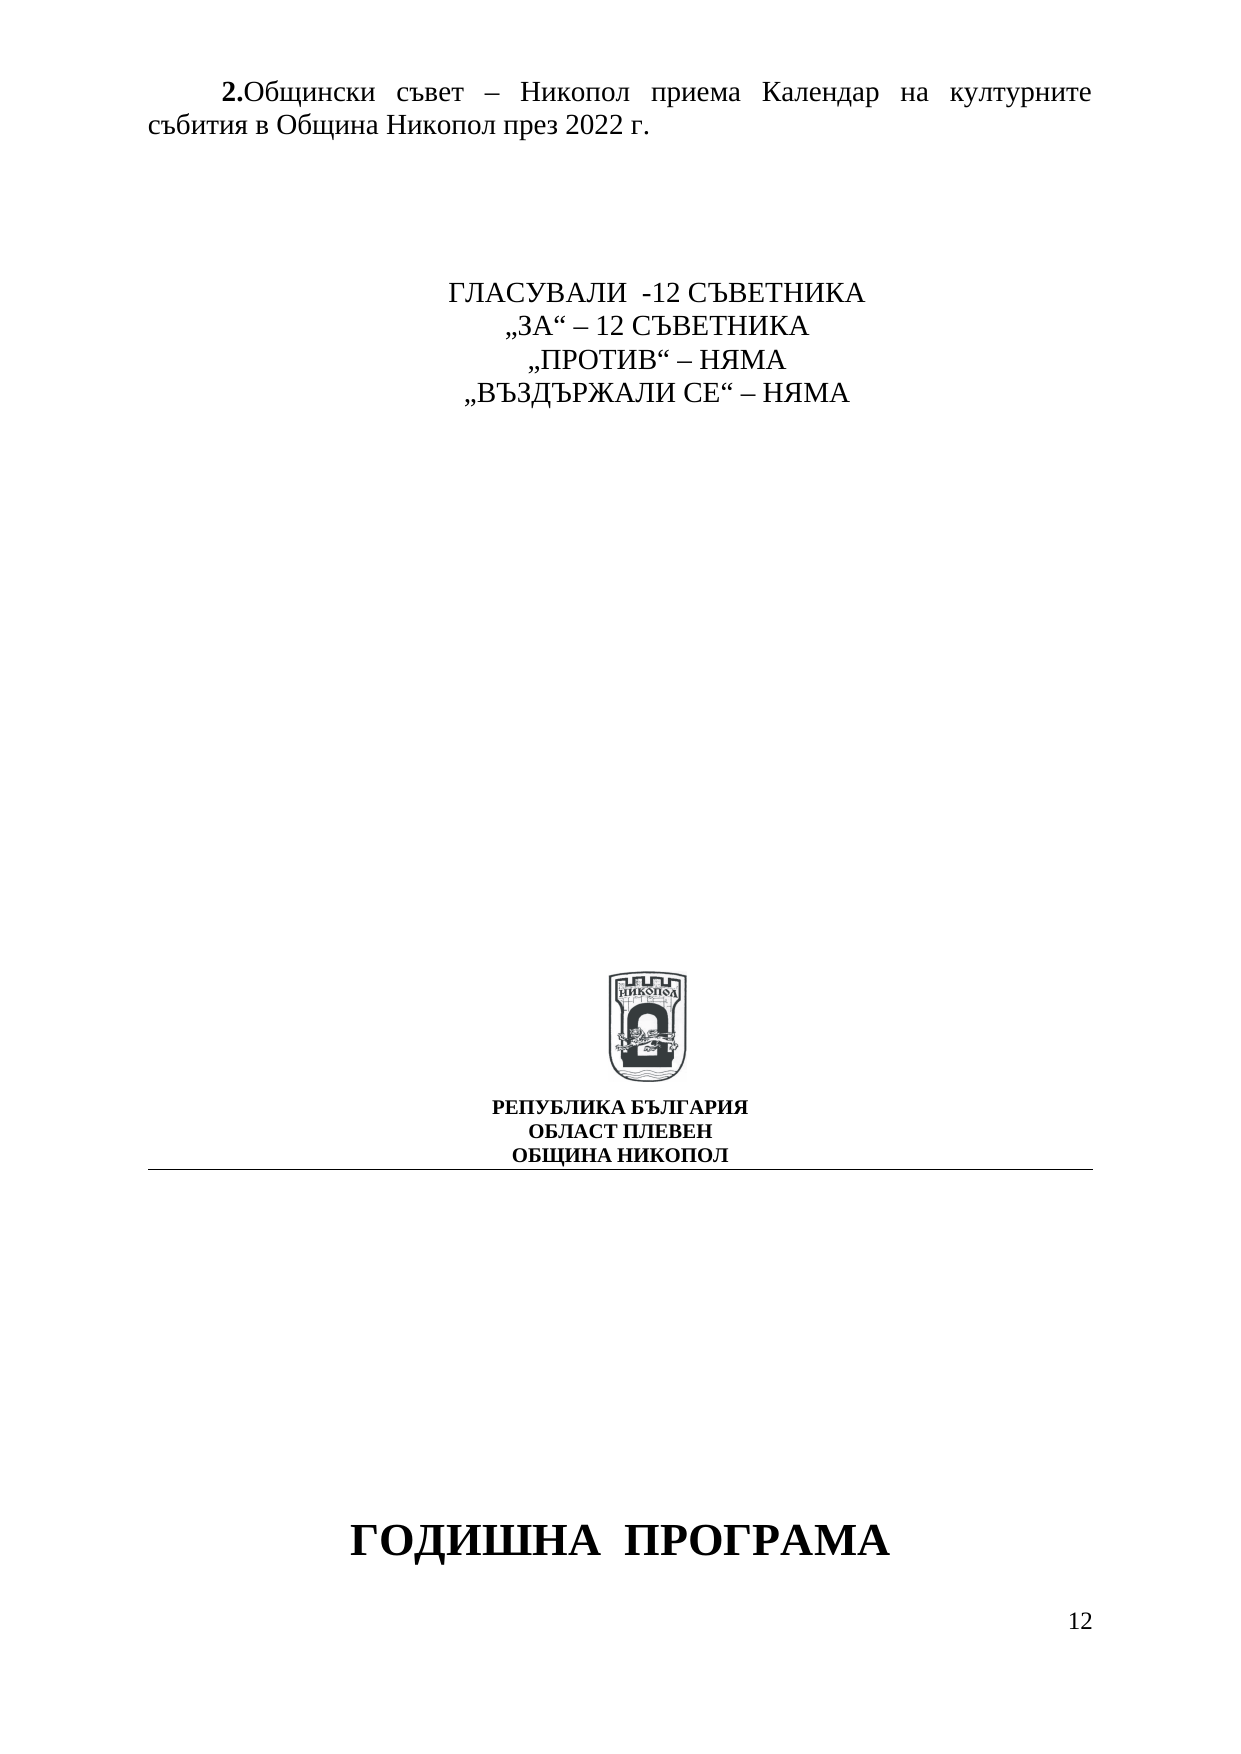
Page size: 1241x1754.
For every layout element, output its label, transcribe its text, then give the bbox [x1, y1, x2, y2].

subtitle ОБЛАСТ ПЛЕВЕН [148, 1119, 1093, 1143]
text „ПРОТИВ“ – НЯМА [148, 342, 1093, 376]
subtitle РЕПУБЛИКА БЪЛГАРИЯ [148, 1095, 1093, 1119]
subtitle ГОДИШНА ПРОГРАМА [148, 1506, 1093, 1568]
subtitle ОБЩИНА НИКОПОЛ [148, 1143, 1093, 1169]
text 2.Общински съвет – Никопол приема Календар на културните събития в Община Никопол през 2022 г. [148, 74, 1093, 141]
text „ВЪЗДЪРЖАЛИ СЕ“ – НЯМА [148, 376, 1093, 409]
text ГЛАСУВАЛИ -12 СЪВЕТНИКА [148, 275, 1093, 308]
text „ЗА“ – 12 СЪВЕТНИКА [148, 308, 1093, 342]
